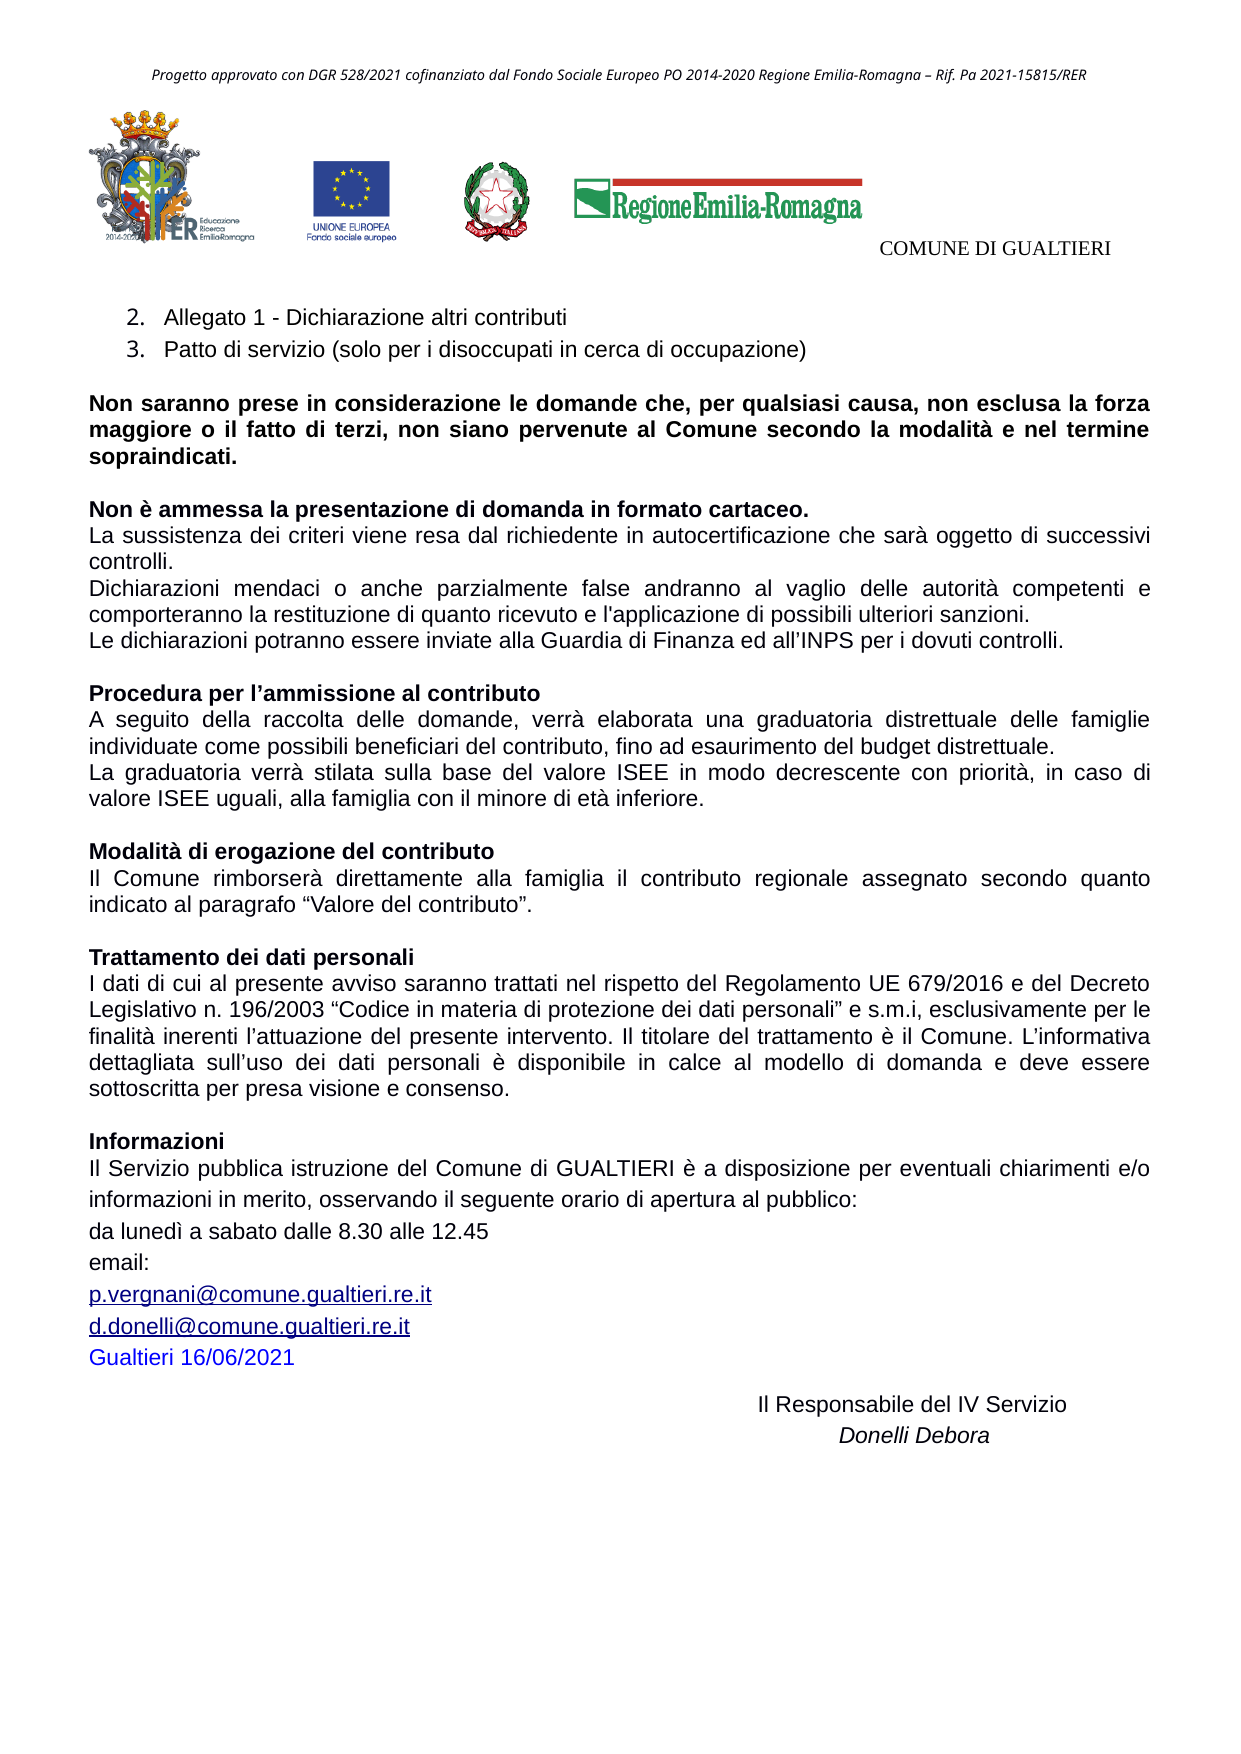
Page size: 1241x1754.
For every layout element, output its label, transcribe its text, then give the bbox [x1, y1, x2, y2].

text Il Comune rimborserà direttamente alla famiglia il contributo regionale assegnato secondo quanto indicato al paragrafo “Valore del contributo”. [88, 864, 1152, 917]
list Allegato 1 - Dichiarazione altri contributi [126, 301, 1152, 332]
text Informazioni [88, 1128, 1152, 1154]
text p.vergnani@comune.gualtieri.re.it [88, 1281, 1152, 1307]
text La graduatoria verrà stilata sulla base del valore ISEE in modo decrescente con priorità, in caso di valore ISEE uguali, alla famiglia con il minore di età inferiore. [88, 759, 1152, 812]
text Dichiarazioni mendaci o anche parzialmente false andranno al vaglio delle autorità competenti e comporteranno la restituzione di quanto ricevuto e l'applicazione di possibili ulteriori sanzioni. [88, 574, 1152, 627]
text Trattamento dei dati personali [88, 943, 1152, 970]
text d.donelli@comune.gualtieri.re.it [88, 1313, 1152, 1339]
text La sussistenza dei criteri viene resa dal richiedente in autocertificazione che sarà oggetto di successivi controlli. [88, 522, 1152, 574]
text Procedura per l’ammissione al contributo [88, 680, 1152, 706]
text Il Responsabile del IV Servizio [679, 1391, 1152, 1417]
text Non saranno prese in considerazione le domande che, per qualsiasi causa, non esclusa la forza maggiore o il fatto di terzi, non siano pervenute al Comune secondo la modalità e nel termine sopraindicati. [88, 390, 1152, 469]
text I dati di cui al presente avviso saranno trattati nel rispetto del Regolamento UE 679/2016 e del Decreto Legislativo n. 196/2003 “Codice in materia di protezione dei dati personali” e s.m.i, esclusivamente per le finalità inerenti l’attuazione del presente intervento. Il titolare del trattamento è il Comune. L’informativa dettagliata sull’uso dei dati personali è disponibile in calce al modello di domanda e deve essere sottoscritta per presa visione e consenso. [88, 970, 1152, 1102]
subtitle Donelli Debora [679, 1422, 1152, 1449]
list Patto di servizio (solo per i disoccupati in cerca di occupazione) [126, 332, 1152, 364]
text Modalità di erogazione del contributo [88, 838, 1152, 864]
text Non è ammessa la presentazione di domanda in formato cartaceo. [88, 496, 1152, 522]
text email: [88, 1249, 1152, 1276]
text Le dichiarazioni potranno essere inviate alla Guardia di Finanza ed all’INPS per i dovuti controlli. [88, 627, 1152, 654]
text Il Servizio pubblica istruzione del Comune di GUALTIERI è a disposizione per eventuali chiarimenti e/o informazioni in merito, osservando il seguente orario di apertura al pubblico: [88, 1154, 1152, 1212]
text Gualtieri 16/06/2021 [88, 1344, 1152, 1371]
text A seguito della raccolta delle domande, verrà elaborata una graduatoria distrettuale delle famiglie individuate come possibili beneficiari del contributo, fino ad esaurimento del budget distrettuale. [88, 706, 1152, 759]
text da lunedì a sabato dalle 8.30 alle 12.45 [88, 1218, 1152, 1244]
